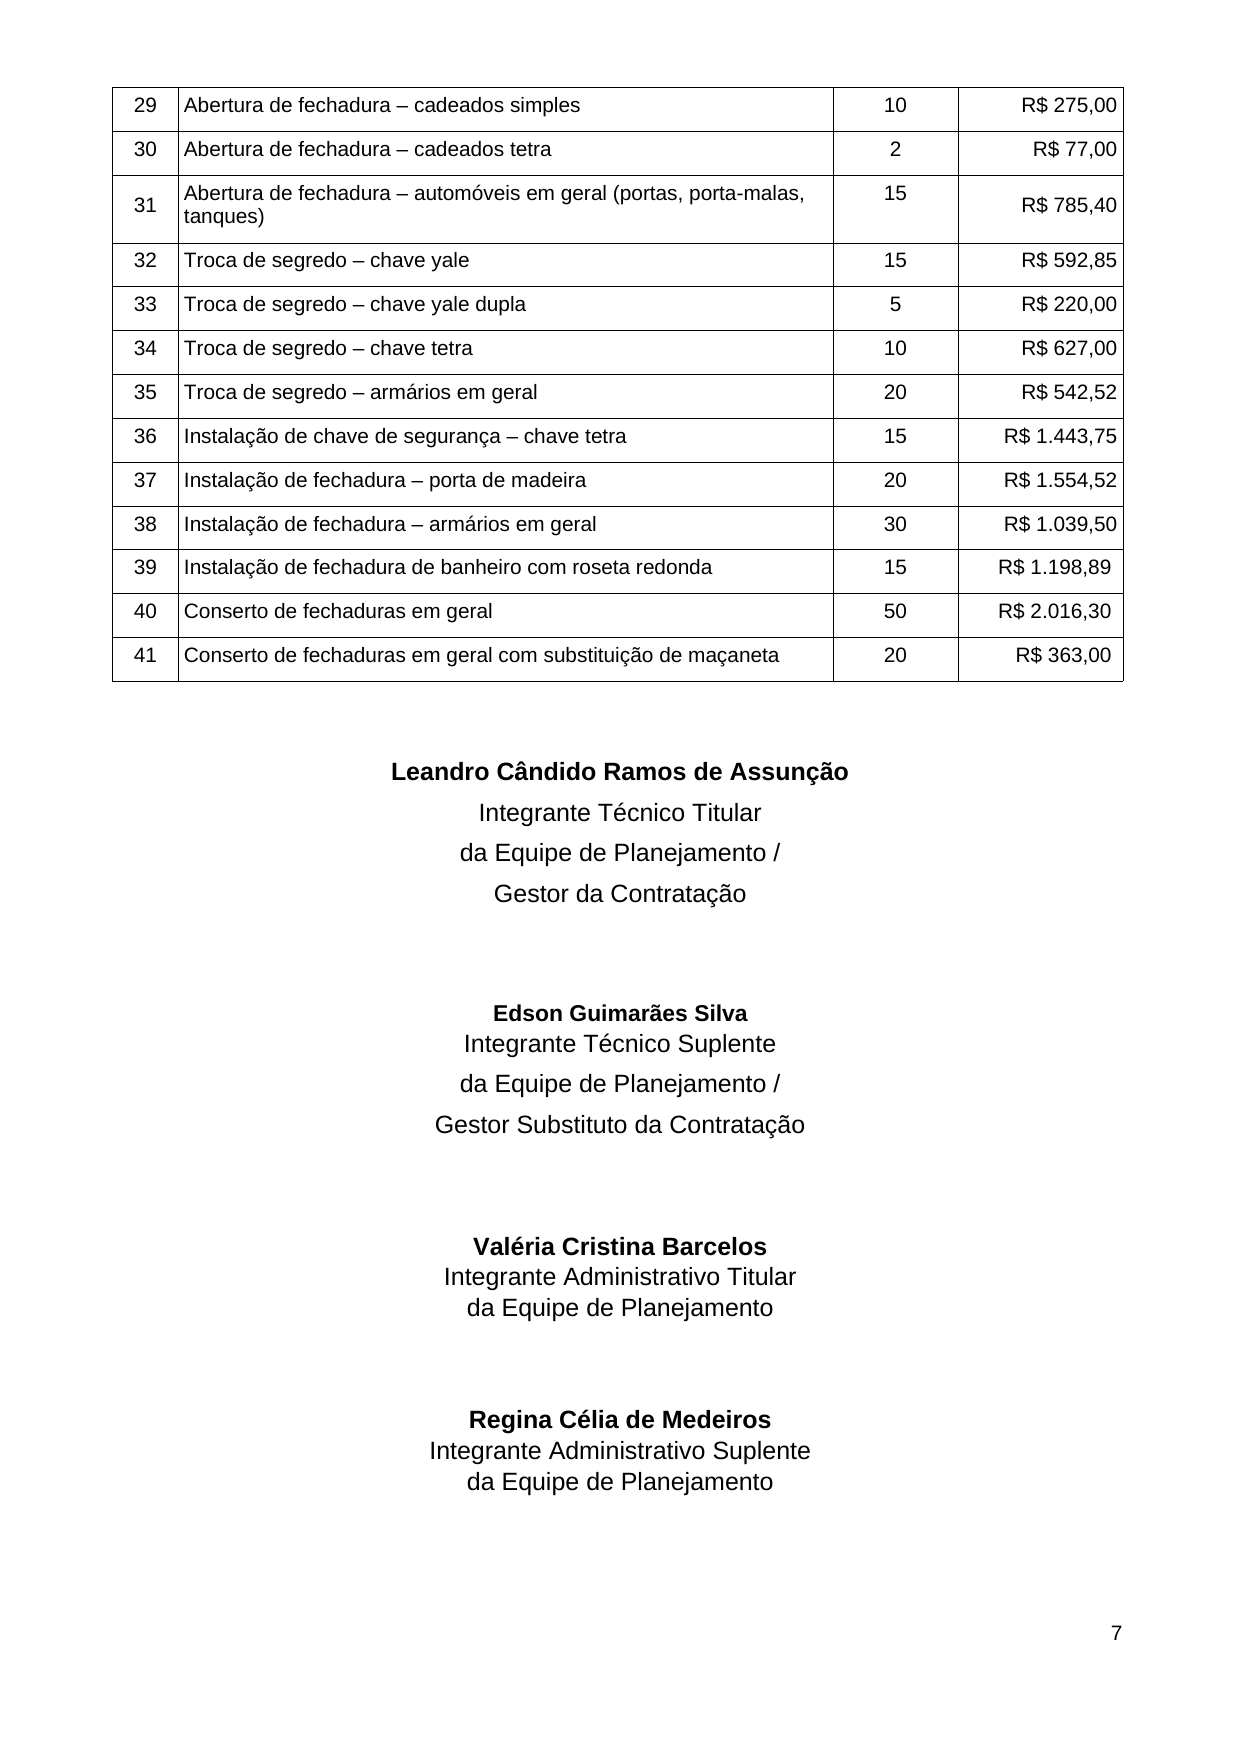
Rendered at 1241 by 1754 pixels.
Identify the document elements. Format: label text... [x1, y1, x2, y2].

text Integrante Administrativo Titular [118, 1262, 1122, 1291]
table_cell 33 [113, 287, 178, 330]
table_cell Instalação de fechadura – porta de madeira [179, 463, 833, 506]
table_cell Conserto de fechaduras em geral [179, 594, 833, 637]
table_cell Abertura de fechadura – cadeados simples [179, 88, 833, 131]
table_cell Instalação de fechadura de banheiro com roseta redonda [179, 550, 833, 593]
table_cell 39 [113, 550, 178, 593]
table_cell 15 [834, 550, 958, 593]
table_cell R$ 785,40 [959, 176, 1123, 242]
text da Equipe de Planejamento / [118, 1069, 1122, 1098]
table_cell R$ 542,52 [959, 375, 1123, 418]
text da Equipe de Planejamento / [118, 838, 1122, 867]
table_cell Troca de segredo – chave yale dupla [179, 287, 833, 330]
table_cell 10 [834, 88, 958, 131]
table_cell 41 [113, 638, 178, 681]
table_cell Abertura de fechadura – automóveis em geral (portas, porta-malas, tanques) [179, 176, 833, 242]
table_cell Instalação de fechadura – armários em geral [179, 507, 833, 549]
table_cell 37 [113, 463, 178, 506]
text da Equipe de Planejamento [118, 1467, 1122, 1496]
table_cell R$ 77,00 [959, 132, 1123, 174]
table_cell R$ 1.039,50 [959, 507, 1123, 549]
table_cell 50 [834, 594, 958, 637]
table_cell Conserto de fechaduras em geral com substituição de maçaneta [179, 638, 833, 681]
table_cell R$ 1.443,75 [959, 419, 1123, 462]
table_cell 5 [834, 287, 958, 330]
text Gestor da Contratação [118, 879, 1122, 908]
table_cell 40 [113, 594, 178, 637]
table_cell R$ 1.198,89 [959, 550, 1123, 593]
table_cell Troca de segredo – chave yale [179, 244, 833, 286]
table_cell 15 [834, 419, 958, 462]
table_cell R$ 627,00 [959, 331, 1123, 374]
table_cell 32 [113, 244, 178, 286]
table_cell Troca de segredo – armários em geral [179, 375, 833, 418]
table_cell 35 [113, 375, 178, 418]
table_cell R$ 592,85 [959, 244, 1123, 286]
text Integrante Técnico Suplente [118, 1029, 1122, 1058]
table_cell R$ 220,00 [959, 287, 1123, 330]
text Integrante Técnico Titular [118, 798, 1122, 827]
table_cell 2 [834, 132, 958, 174]
table_cell R$ 1.554,52 [959, 463, 1123, 506]
table_cell 29 [113, 88, 178, 131]
text Edson Guimarães Silva [118, 1000, 1122, 1027]
text Leandro Cândido Ramos de Assunção [118, 757, 1122, 786]
table_cell 36 [113, 419, 178, 462]
table_cell Instalação de chave de segurança – chave tetra [179, 419, 833, 462]
table_cell Troca de segredo – chave tetra [179, 331, 833, 374]
table_cell R$ 363,00 [959, 638, 1123, 681]
table_cell 10 [834, 331, 958, 374]
table_cell 20 [834, 638, 958, 681]
text Valéria Cristina Barcelos [118, 1231, 1122, 1260]
text Regina Célia de Medeiros [118, 1405, 1122, 1434]
table_cell 34 [113, 331, 178, 374]
table_cell 20 [834, 375, 958, 418]
text da Equipe de Planejamento [118, 1293, 1122, 1322]
table_cell 30 [834, 507, 958, 549]
table_cell 38 [113, 507, 178, 549]
table_cell Abertura de fechadura – cadeados tetra [179, 132, 833, 174]
text Gestor Substituto da Contratação [118, 1110, 1122, 1139]
table_cell R$ 275,00 [959, 88, 1123, 131]
table_cell 30 [113, 132, 178, 174]
table_cell 31 [113, 176, 178, 242]
table_cell R$ 2.016,30 [959, 594, 1123, 637]
table_cell 15 [834, 176, 958, 242]
table_cell 20 [834, 463, 958, 506]
text Integrante Administrativo Suplente [118, 1436, 1122, 1465]
table_cell 15 [834, 244, 958, 286]
